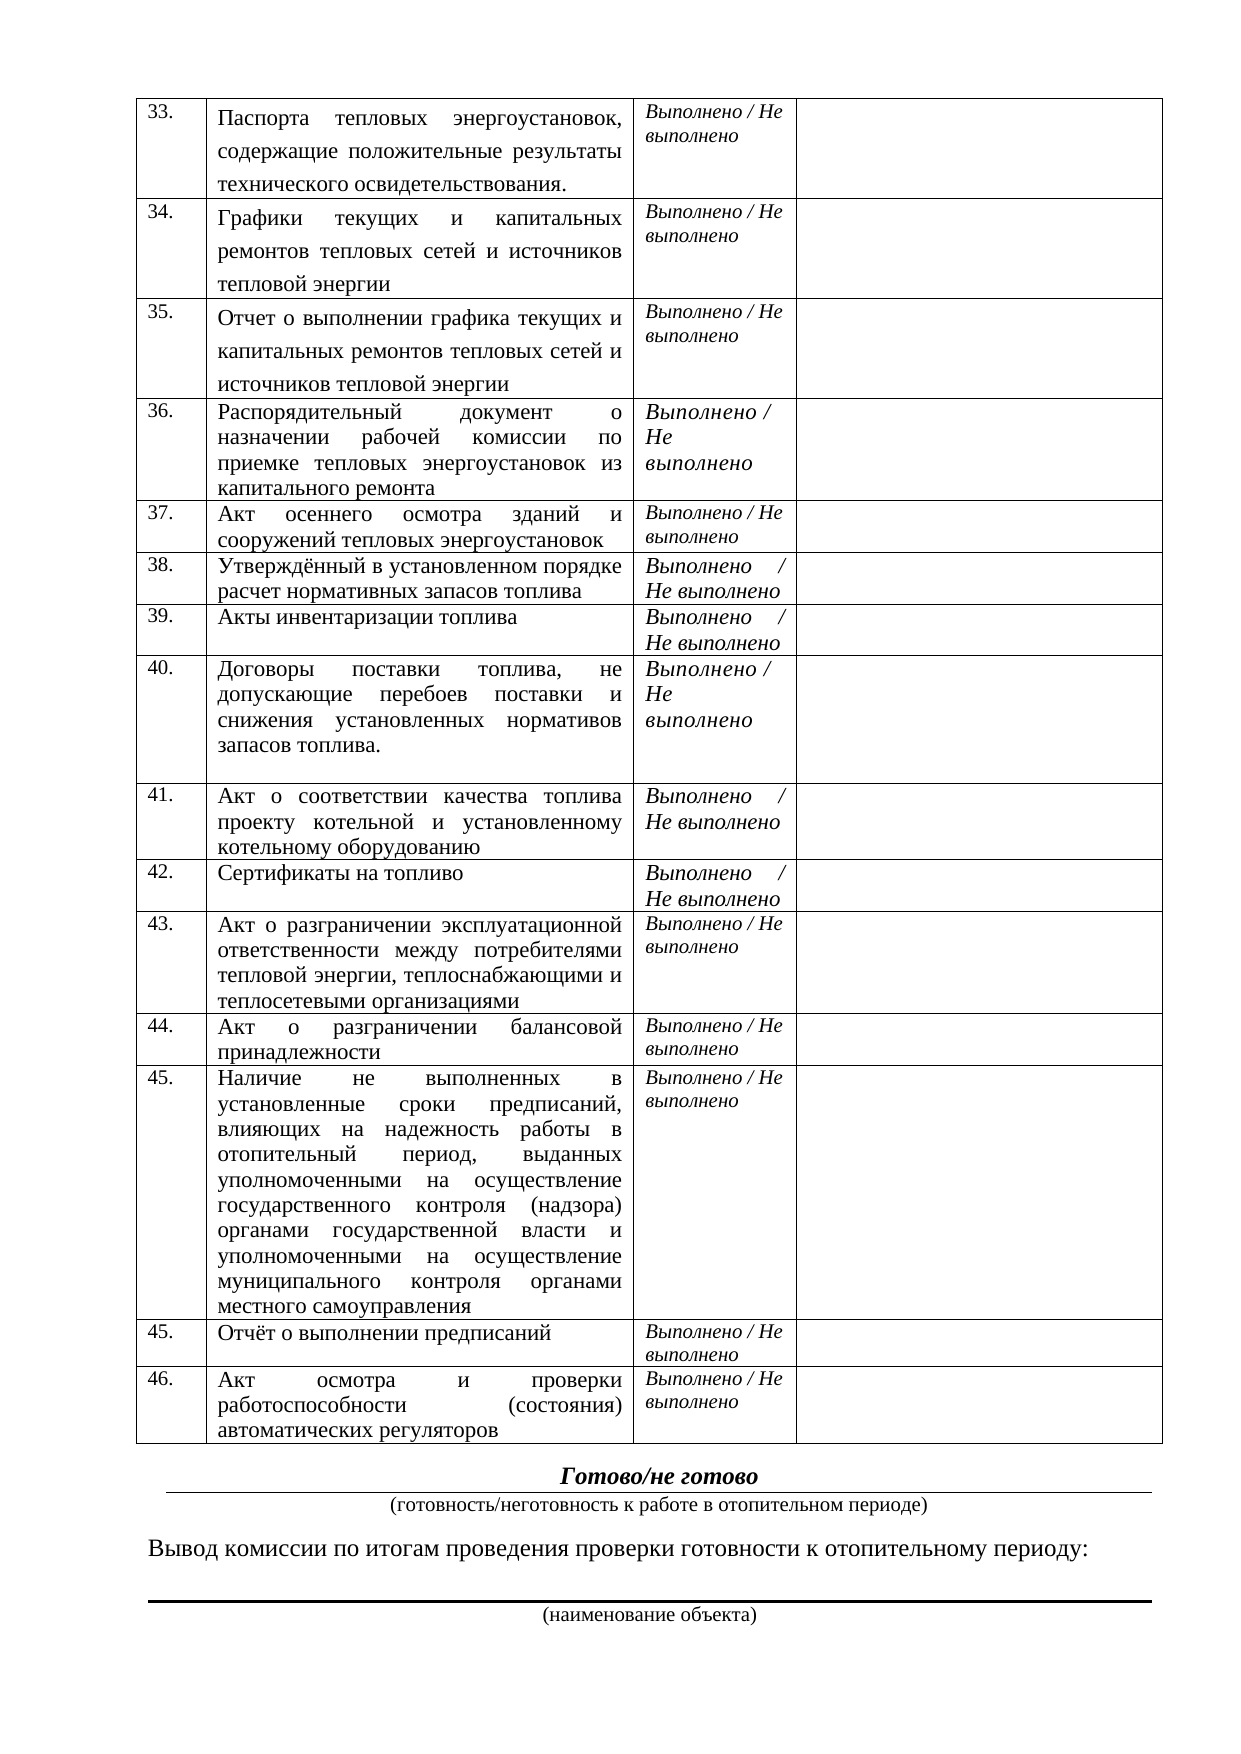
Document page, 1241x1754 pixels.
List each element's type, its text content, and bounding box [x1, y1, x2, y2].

table_cell Выполнено / Не выполнено [634, 912, 796, 1013]
table_cell Выполнено / Не выполнено [634, 1367, 796, 1443]
table_cell Выполнено / Не выполнено [634, 399, 796, 500]
table_cell Сертификаты на топливо [207, 860, 633, 911]
table_cell [797, 1367, 1162, 1443]
table_cell Выполнено / Не выполнено [785, 860, 796, 911]
table_cell Выполнено / Не выполнено [634, 501, 796, 552]
table_cell Выполнено / Не выполнено [634, 860, 645, 911]
text Вывод комиссии по итогам проведения проверки готовности к отопительному периоду: [148, 1534, 1152, 1562]
table_cell 39. [137, 605, 206, 655]
table_cell Выполнено / Не выполнено [634, 299, 796, 398]
table_cell Выполнено / Не выполнено [785, 553, 796, 603]
table_cell [797, 912, 1162, 1013]
table_cell 34. [137, 199, 206, 298]
table_cell 35. [137, 299, 206, 398]
table_cell 41. [137, 784, 206, 859]
table_cell Выполнено / Не выполнено [634, 1066, 796, 1319]
table_cell [797, 99, 1162, 198]
table_cell 45. [137, 1066, 206, 1319]
table_cell [797, 399, 1162, 500]
text (наименование объекта) [148, 1603, 1152, 1627]
text Готово/не готово [166, 1462, 1152, 1492]
table_cell [797, 553, 1162, 603]
table_cell Выполнено / Не выполнено [634, 553, 645, 603]
table_cell Отчёт о выполнении предписаний [207, 1320, 633, 1366]
table_cell 33. [137, 99, 206, 198]
table_cell Выполнено / Не выполнено [634, 656, 796, 782]
table_cell [797, 1066, 1162, 1319]
table_cell [797, 299, 1162, 398]
text (готовность/неготовность к работе в отопительном периоде) [166, 1493, 1152, 1516]
table_cell 36. [137, 399, 206, 500]
table_cell Выполнено / Не выполнено [634, 99, 796, 198]
table_cell Акты инвентаризации топлива [207, 605, 633, 655]
table_cell [797, 860, 1162, 911]
table_cell 38. [137, 553, 206, 603]
table_cell 44. [137, 1014, 206, 1065]
table_cell [797, 199, 1162, 298]
table_cell Выполнено / Не выполнено [634, 1320, 796, 1366]
table_cell Выполнено / Не выполнено [634, 605, 645, 655]
table_cell [797, 1320, 1162, 1366]
table_cell 45. [137, 1320, 206, 1366]
table_cell [797, 605, 1162, 655]
table_cell Выполнено / Не выполнено [785, 605, 796, 655]
table_cell [797, 501, 1162, 552]
table_cell Выполнено / Не выполнено [634, 199, 796, 298]
table_cell Выполнено / Не выполнено [634, 784, 796, 859]
table_cell 43. [137, 912, 206, 1013]
table_cell [797, 1014, 1162, 1065]
table_cell 37. [137, 501, 206, 552]
table_cell 40. [137, 656, 206, 782]
table_cell [797, 784, 1162, 859]
table_cell 42. [137, 860, 206, 911]
table_cell Выполнено / Не выполнено [634, 1014, 796, 1065]
table_cell 46. [137, 1367, 206, 1443]
table_cell [797, 656, 1162, 782]
